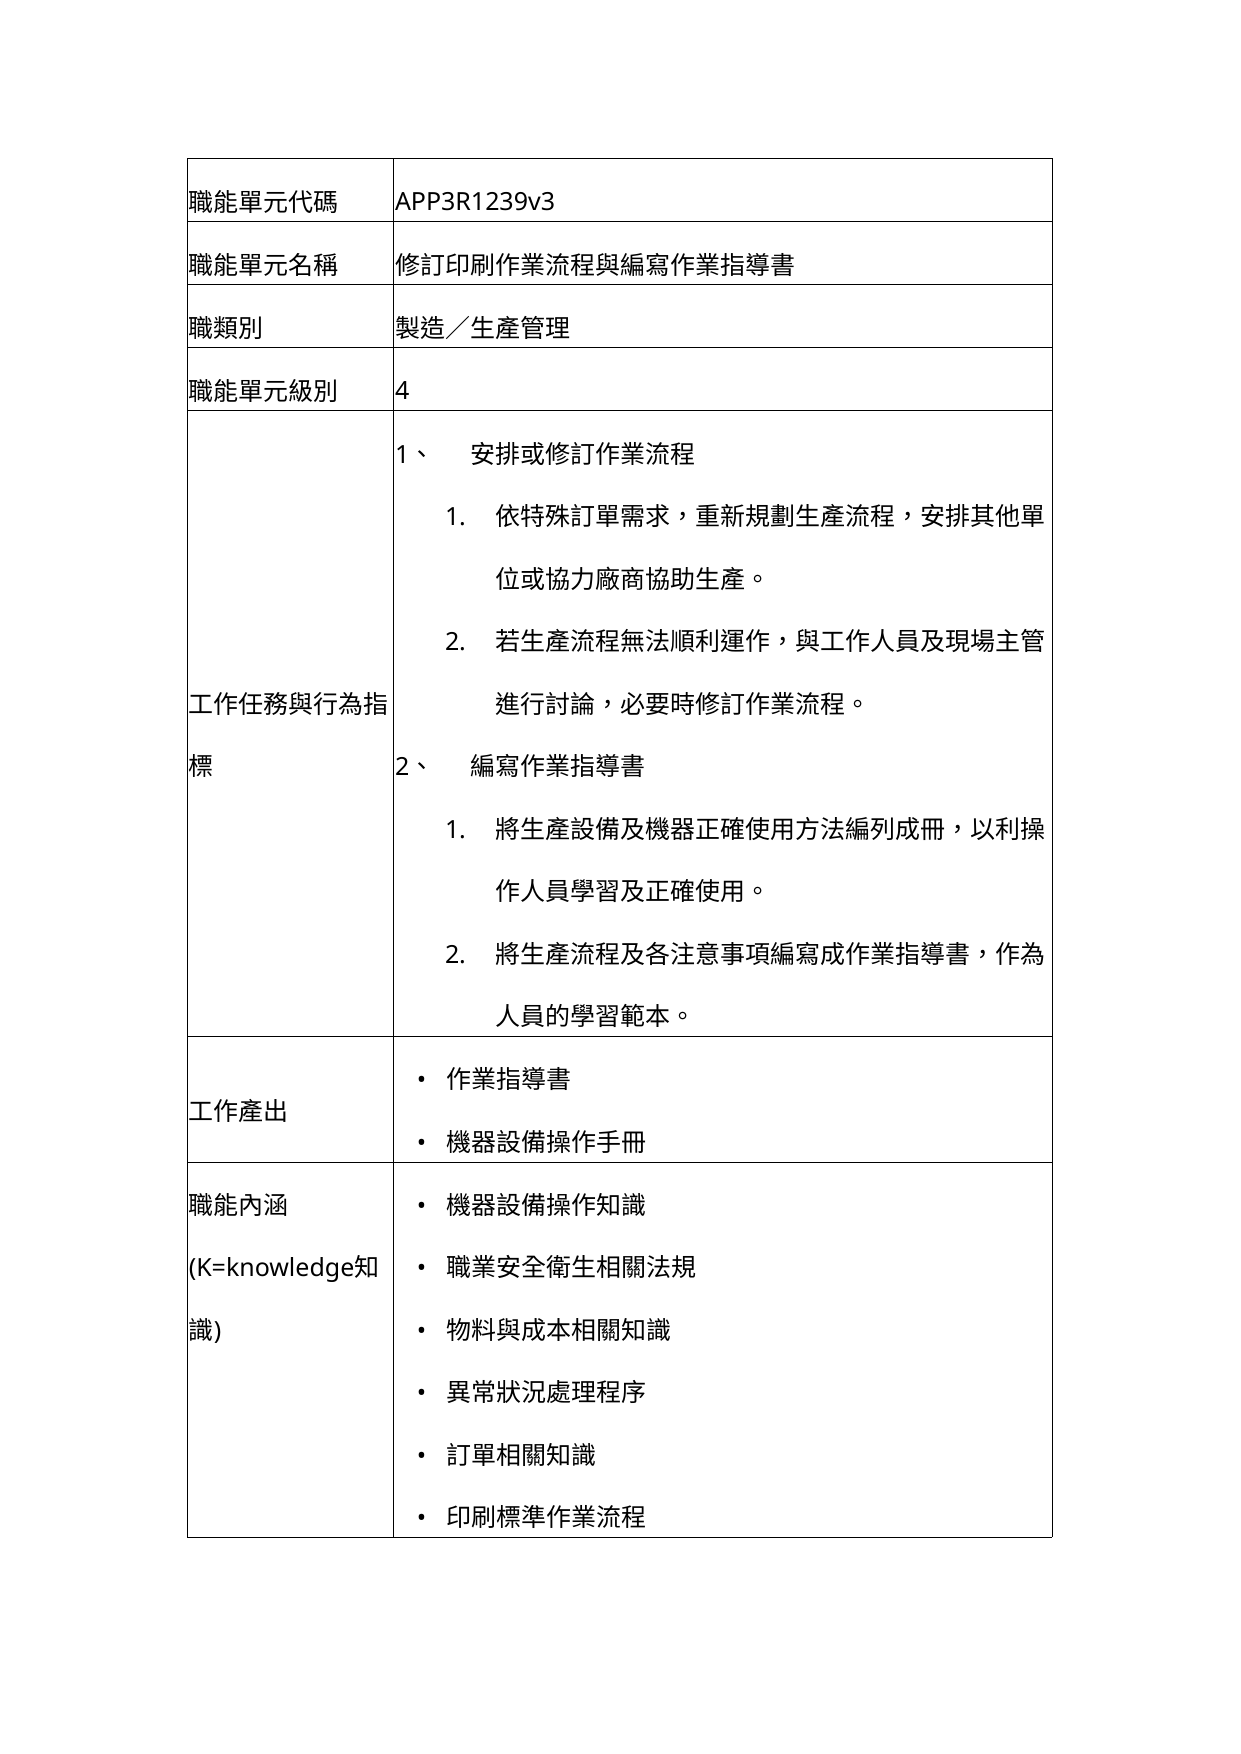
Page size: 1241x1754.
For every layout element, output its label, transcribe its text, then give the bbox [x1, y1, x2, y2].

table_cell 4 [394, 348, 1052, 410]
table_cell 職類別 [188, 285, 393, 347]
table_cell 職能內涵 (K=knowledge知識) [188, 1163, 393, 1537]
table_cell 安排或修訂作業流程 依特殊訂單需求，重新規劃生產流程，安排其他單位或協力廠商協助生產。 若生產流程無法順利運作，與工作人員及現場主管進行討論，必要時修訂作業流程。 編寫作業指導書 將生產設備及機器正確使用方法編列成冊，以利操作人員學習及正確使用。 將生產流程及各注意事項編寫成作業指導書，作為人員的學習範本。 [394, 411, 1052, 1036]
table_header 職能單元代碼 [188, 159, 393, 221]
table_cell 修訂印刷作業流程與編寫作業指導書 [394, 222, 1052, 284]
table_header APP3R1239v3 [394, 159, 1052, 221]
table_cell 職能單元級別 [188, 348, 393, 410]
table_cell 職能單元名稱 [188, 222, 393, 284]
table_cell 工作任務與行為指標 [188, 411, 393, 1036]
table_cell 工作產出 [188, 1037, 393, 1161]
table_cell 機器設備操作知識 職業安全衛生相關法規 物料與成本相關知識 異常狀況處理程序 訂單相關知識 印刷標準作業流程 資訊作業系統應用知識 [394, 1163, 1052, 1537]
table_cell 作業指導書 機器設備操作手冊 [394, 1037, 1052, 1161]
table_cell 製造／生產管理 [394, 285, 1052, 347]
